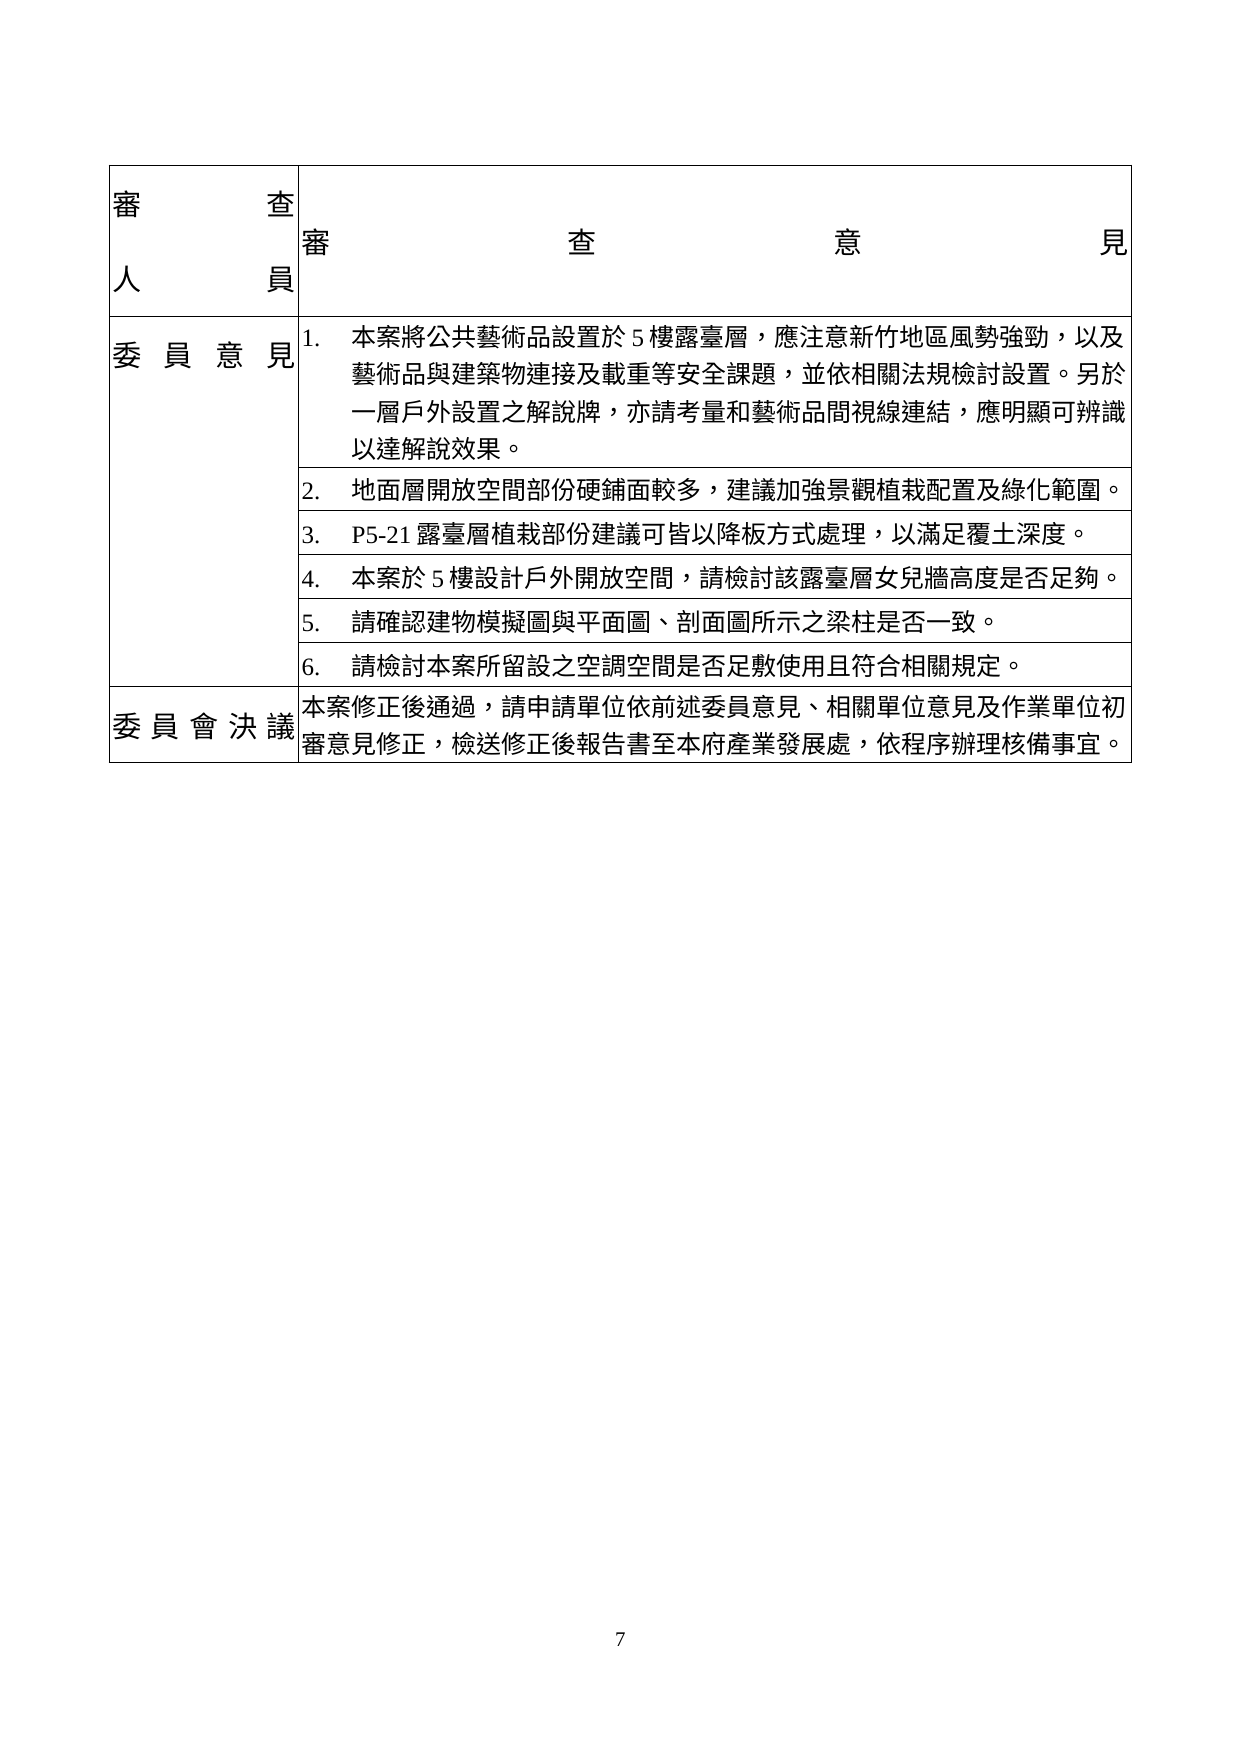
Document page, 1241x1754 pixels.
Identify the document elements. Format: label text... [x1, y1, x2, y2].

table_cell 委員會決議 [110, 687, 298, 762]
table_cell 地面層開放空間部份硬鋪面較多，建議加強景觀植栽配置及綠化範圍。 [299, 468, 1131, 510]
table_cell 本案將公共藝術品設置於5樓露臺層，應注意新竹地區風勢強勁，以及藝術品與建築物連接及載重等安全課題，並依相關法規檢討設置。另於一層戶外設置之解說牌，亦請考量和藝術品間視線連結，應明顯可辨識以達解說效果。 [299, 317, 1131, 467]
table_cell 請確認建物模擬圖與平面圖、剖面圖所示之梁柱是否一致。 [299, 599, 1131, 642]
table_cell P5-21露臺層植栽部份建議可皆以降板方式處理，以滿足覆土深度。 [299, 511, 1131, 554]
table_cell 本案修正後通過，請申請單位依前述委員意見、相關單位意見及作業單位初審意見修正，檢送修正後報告書至本府產業發展處，依程序辦理核備事宜。 [299, 687, 1131, 762]
table_header 審查 人員 [110, 166, 298, 316]
table_cell 委員意見 [110, 317, 298, 686]
table_header 審查意見 [299, 166, 1131, 316]
table_cell 本案於5樓設計戶外開放空間，請檢討該露臺層女兒牆高度是否足夠。 [299, 555, 1131, 598]
table_cell 請檢討本案所留設之空調空間是否足敷使用且符合相關規定。 [299, 643, 1131, 686]
